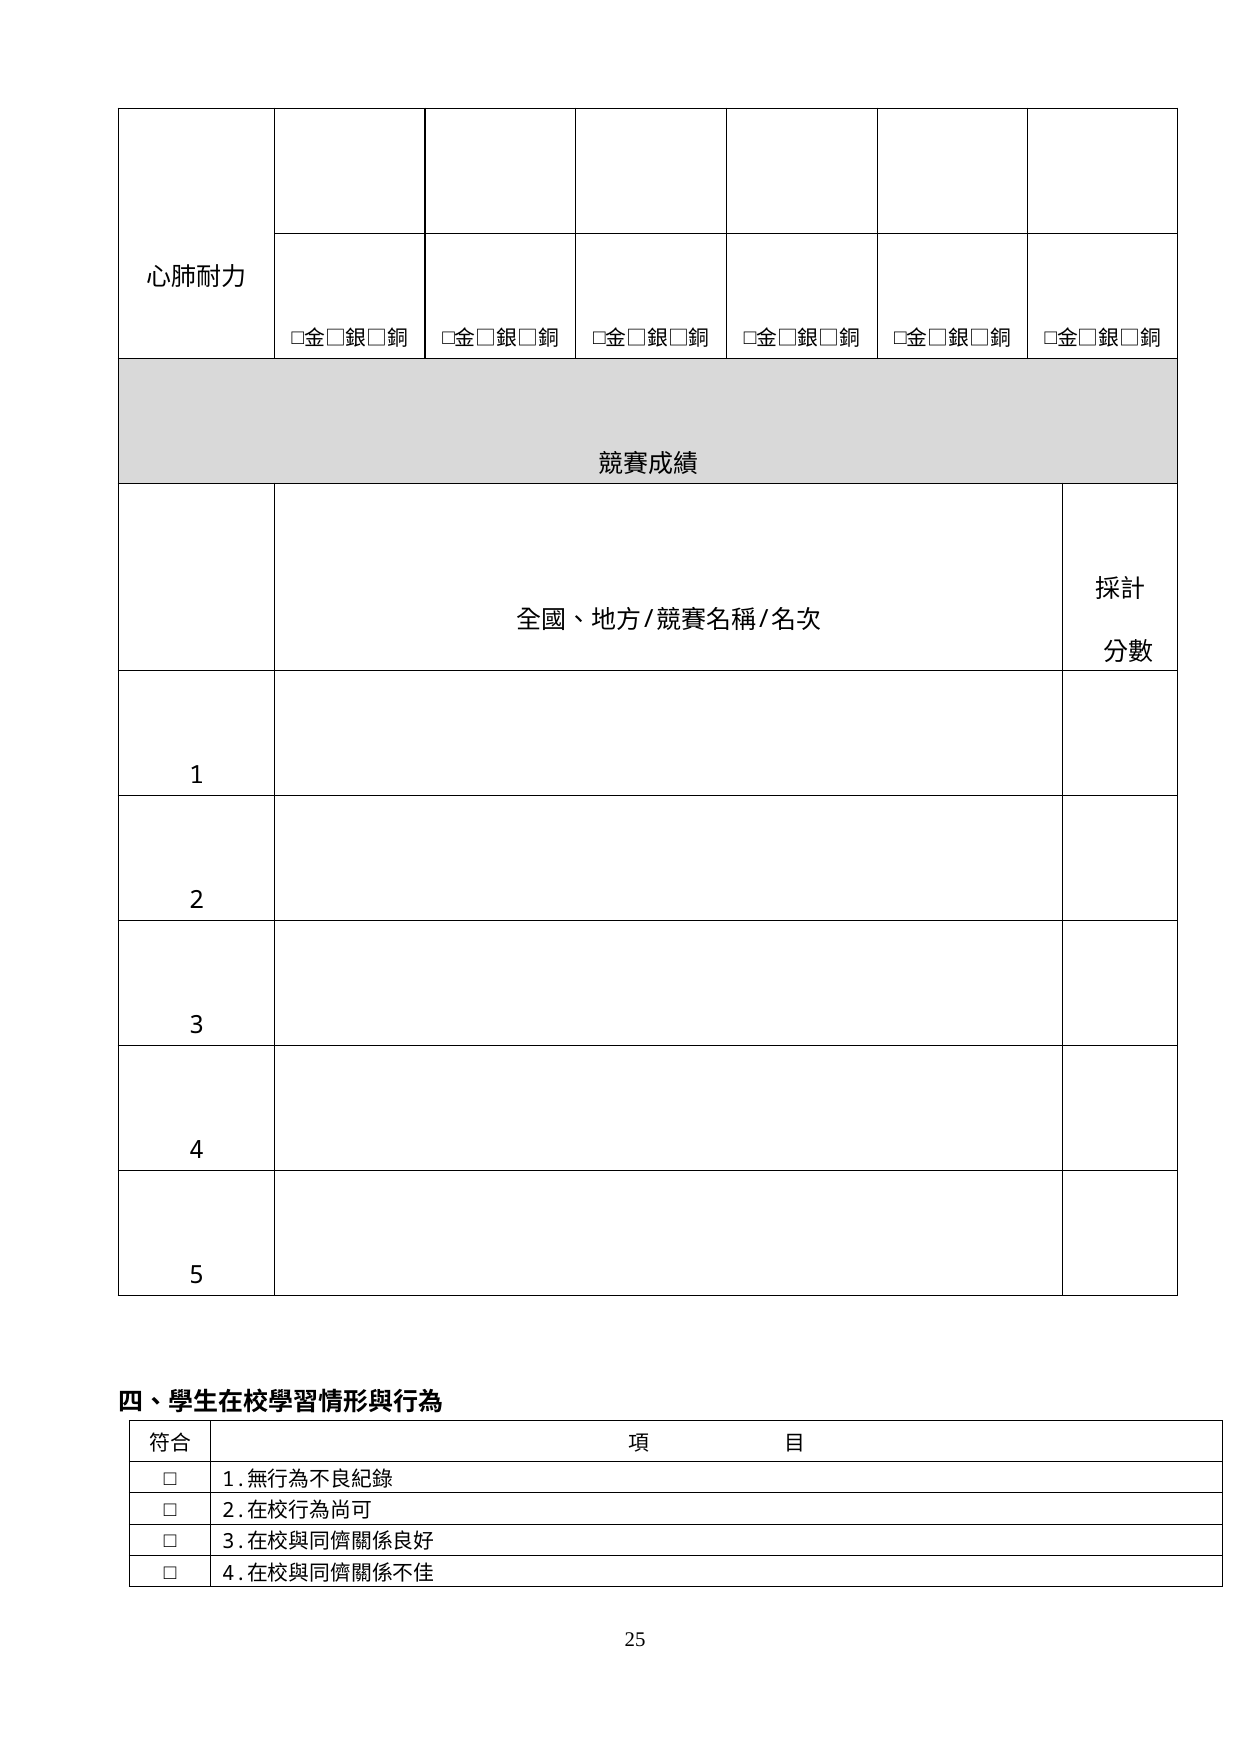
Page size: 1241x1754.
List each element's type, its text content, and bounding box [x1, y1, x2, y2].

table_cell □金□銀□銅 [576, 234, 726, 358]
table_header 符合 [130, 1421, 210, 1461]
table_cell □金□銀□銅 [426, 234, 575, 358]
table_cell □金□銀□銅 [878, 234, 1027, 358]
table_cell [426, 109, 575, 233]
table_cell 3.在校與同儕關係良好 [211, 1525, 1222, 1555]
table_cell □ [130, 1462, 210, 1492]
table_cell 心肺耐力 [119, 109, 274, 358]
table_cell [275, 109, 424, 233]
table_cell [1063, 1171, 1177, 1295]
table_cell 採計 分數 [1063, 484, 1177, 670]
table_cell [1063, 796, 1177, 920]
table_cell 2 [119, 796, 274, 920]
table_cell 全國、地方/競賽名稱/名次 [275, 484, 1062, 670]
table_cell 4.在校與同儕關係不佳 [211, 1556, 1222, 1586]
text 四、學生在校學習情形與行為 [118, 1358, 1152, 1420]
table_cell □ [130, 1525, 210, 1555]
table_cell 3 [119, 921, 274, 1045]
table_cell 5 [119, 1171, 274, 1295]
table_cell [1063, 921, 1177, 1045]
table_cell [1063, 1046, 1177, 1170]
table_header 項 目 [211, 1421, 1222, 1461]
table_cell [275, 1046, 1062, 1170]
table_cell [576, 109, 726, 233]
table_cell □金□銀□銅 [1028, 234, 1177, 358]
table_cell [1063, 671, 1177, 795]
table_cell [1028, 109, 1177, 233]
table_cell 2.在校行為尚可 [211, 1493, 1222, 1523]
table_cell 1 [119, 671, 274, 795]
table_cell [878, 109, 1027, 233]
table_cell [275, 671, 1062, 795]
table_cell [275, 921, 1062, 1045]
table_cell 競賽成績 [119, 359, 1177, 483]
table_cell □金□銀□銅 [727, 234, 877, 358]
table_cell □ [130, 1556, 210, 1586]
table_cell □金□銀□銅 [275, 234, 424, 358]
table_cell 1.無行為不良紀錄 [211, 1462, 1222, 1492]
table_cell 4 [119, 1046, 274, 1170]
table_cell [275, 796, 1062, 920]
table_cell [119, 484, 274, 670]
table_cell [727, 109, 877, 233]
table_cell [275, 1171, 1062, 1295]
table_cell □ [130, 1493, 210, 1523]
